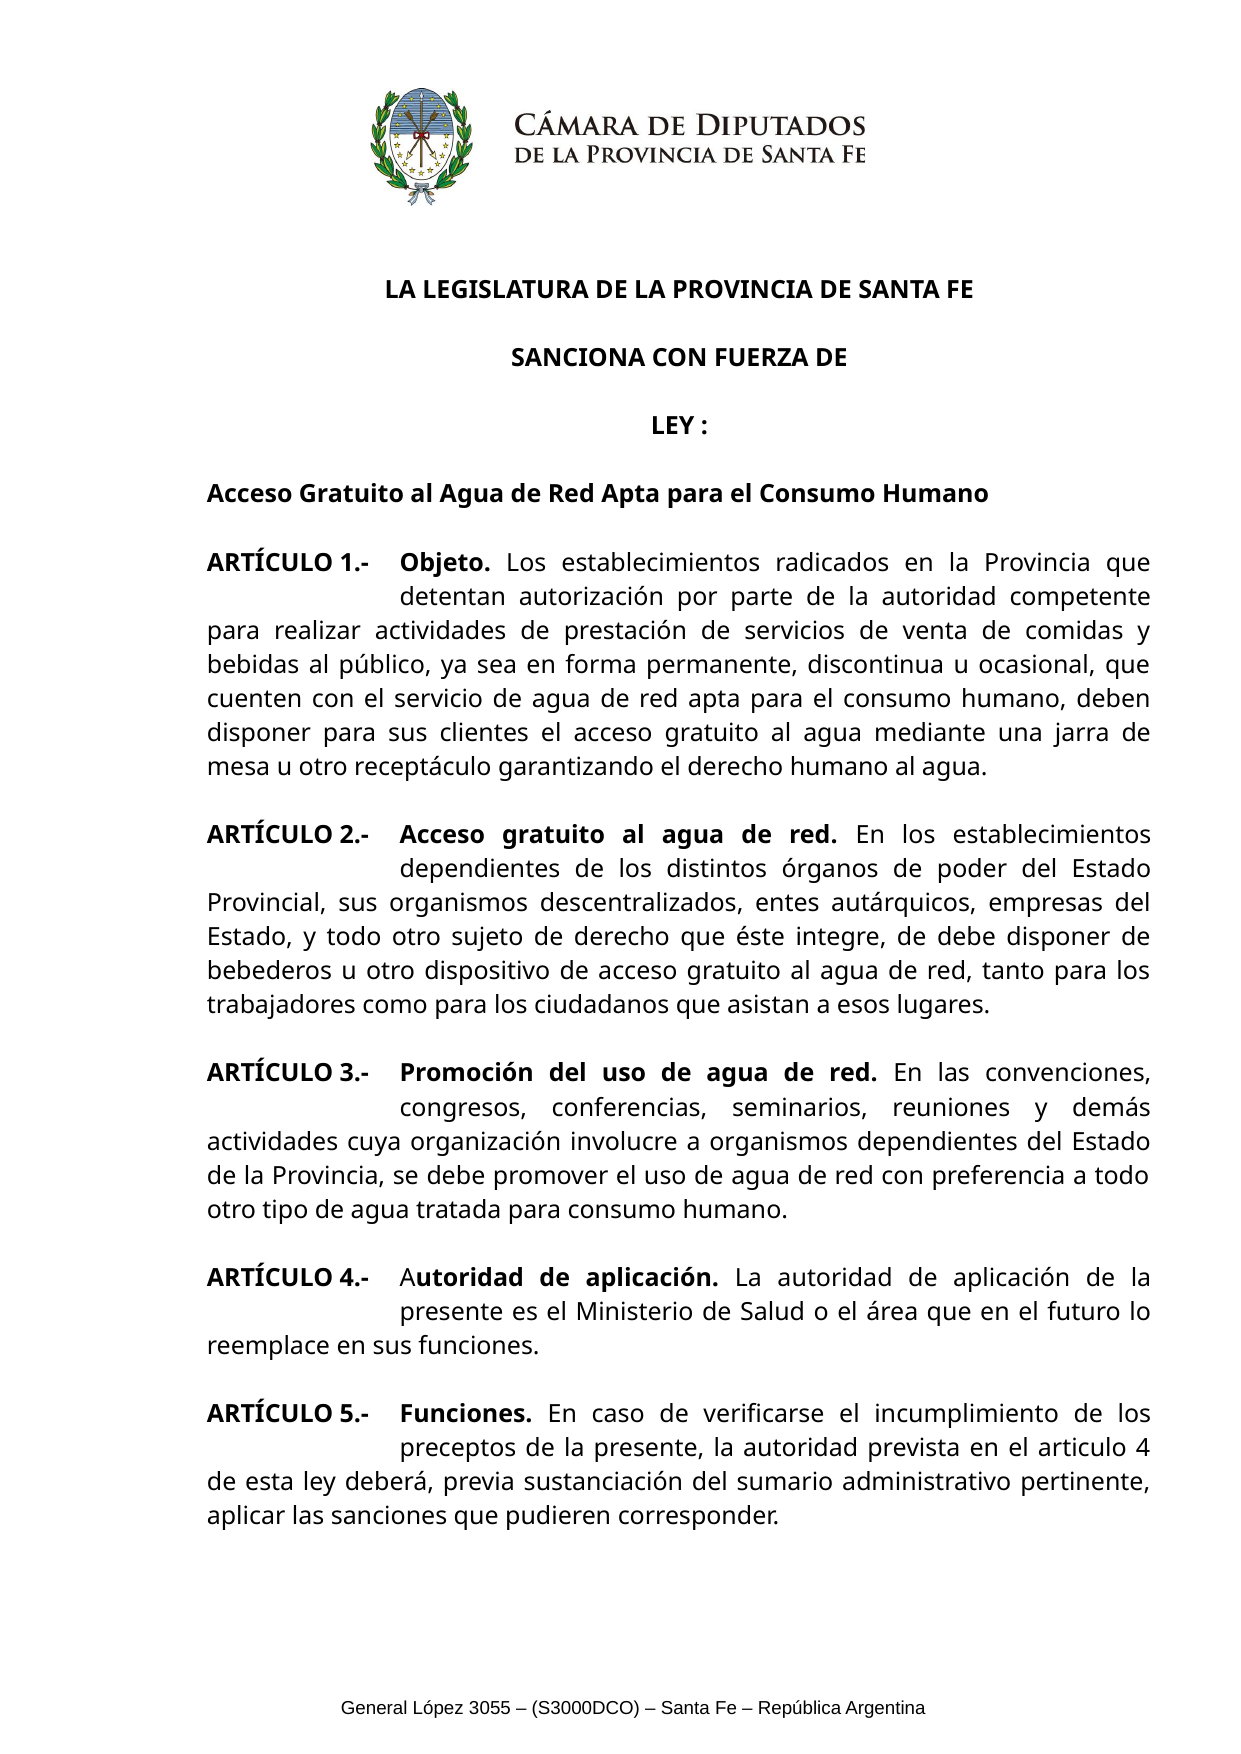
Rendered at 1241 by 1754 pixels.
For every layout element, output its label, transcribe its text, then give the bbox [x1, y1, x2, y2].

table_header ARTÍCULO 4.- [207, 1260, 399, 1310]
text Objeto. Los establecimientos radicados en la Provincia que detentan autorización por parte de la autoridad competente para realizar actividades de prestación de servicios de venta de comidas y bebidas al público, ya sea en forma permanente, discontinua u ocasional, que cuenten con el servicio de agua de red apta para el consumo humano, deben disponer para sus clientes el acceso gratuito al agua mediante una jarra de mesa u otro receptáculo garantizando el derecho humano al agua. [207, 544, 1152, 783]
text Acceso gratuito al agua de red. En los establecimientos dependientes de los distintos órganos de poder del Estado Provincial, sus organismos descentralizados, entes autárquicos, empresas del Estado, y todo otro sujeto de derecho que éste integre, de debe disponer de bebederos u otro dispositivo de acceso gratuito al agua de red, tanto para los trabajadores como para los ciudadanos que asistan a esos lugares. [207, 817, 1152, 1021]
table_header ARTÍCULO 2.- [207, 817, 399, 867]
text SANCIONA CON FUERZA DE [207, 340, 1152, 374]
picture [370, 88, 866, 210]
text Acceso Gratuito al Agua de Red Apta para el Consumo Humano [207, 476, 1152, 510]
text Funciones. En caso de verificarse el incumplimiento de los preceptos de la presente, la autoridad prevista en el articulo 4 de esta ley deberá, previa sustanciación del sumario administrativo pertinente, aplicar las sanciones que pudieren corresponder. [207, 1396, 1152, 1532]
table_header ARTÍCULO 1.- [207, 544, 399, 594]
text Promoción del uso de agua de red. En las convenciones, congresos, conferencias, seminarios, reuniones y demás actividades cuya organización involucre a organismos dependientes del Estado de la Provincia, se debe promover el uso de agua de red con preferencia a todo otro tipo de agua tratada para consumo humano. [207, 1055, 1152, 1225]
text LA LEGISLATURA DE LA PROVINCIA DE SANTA FE [207, 272, 1152, 306]
table_header ARTÍCULO 3.- [207, 1055, 399, 1105]
text Autoridad de aplicación. La autoridad de aplicación de la presente es el Ministerio de Salud o el área que en el futuro lo reemplace en sus funciones. [207, 1259, 1152, 1362]
table_header ARTÍCULO 5.- [207, 1396, 399, 1446]
text LEY : [207, 408, 1152, 442]
